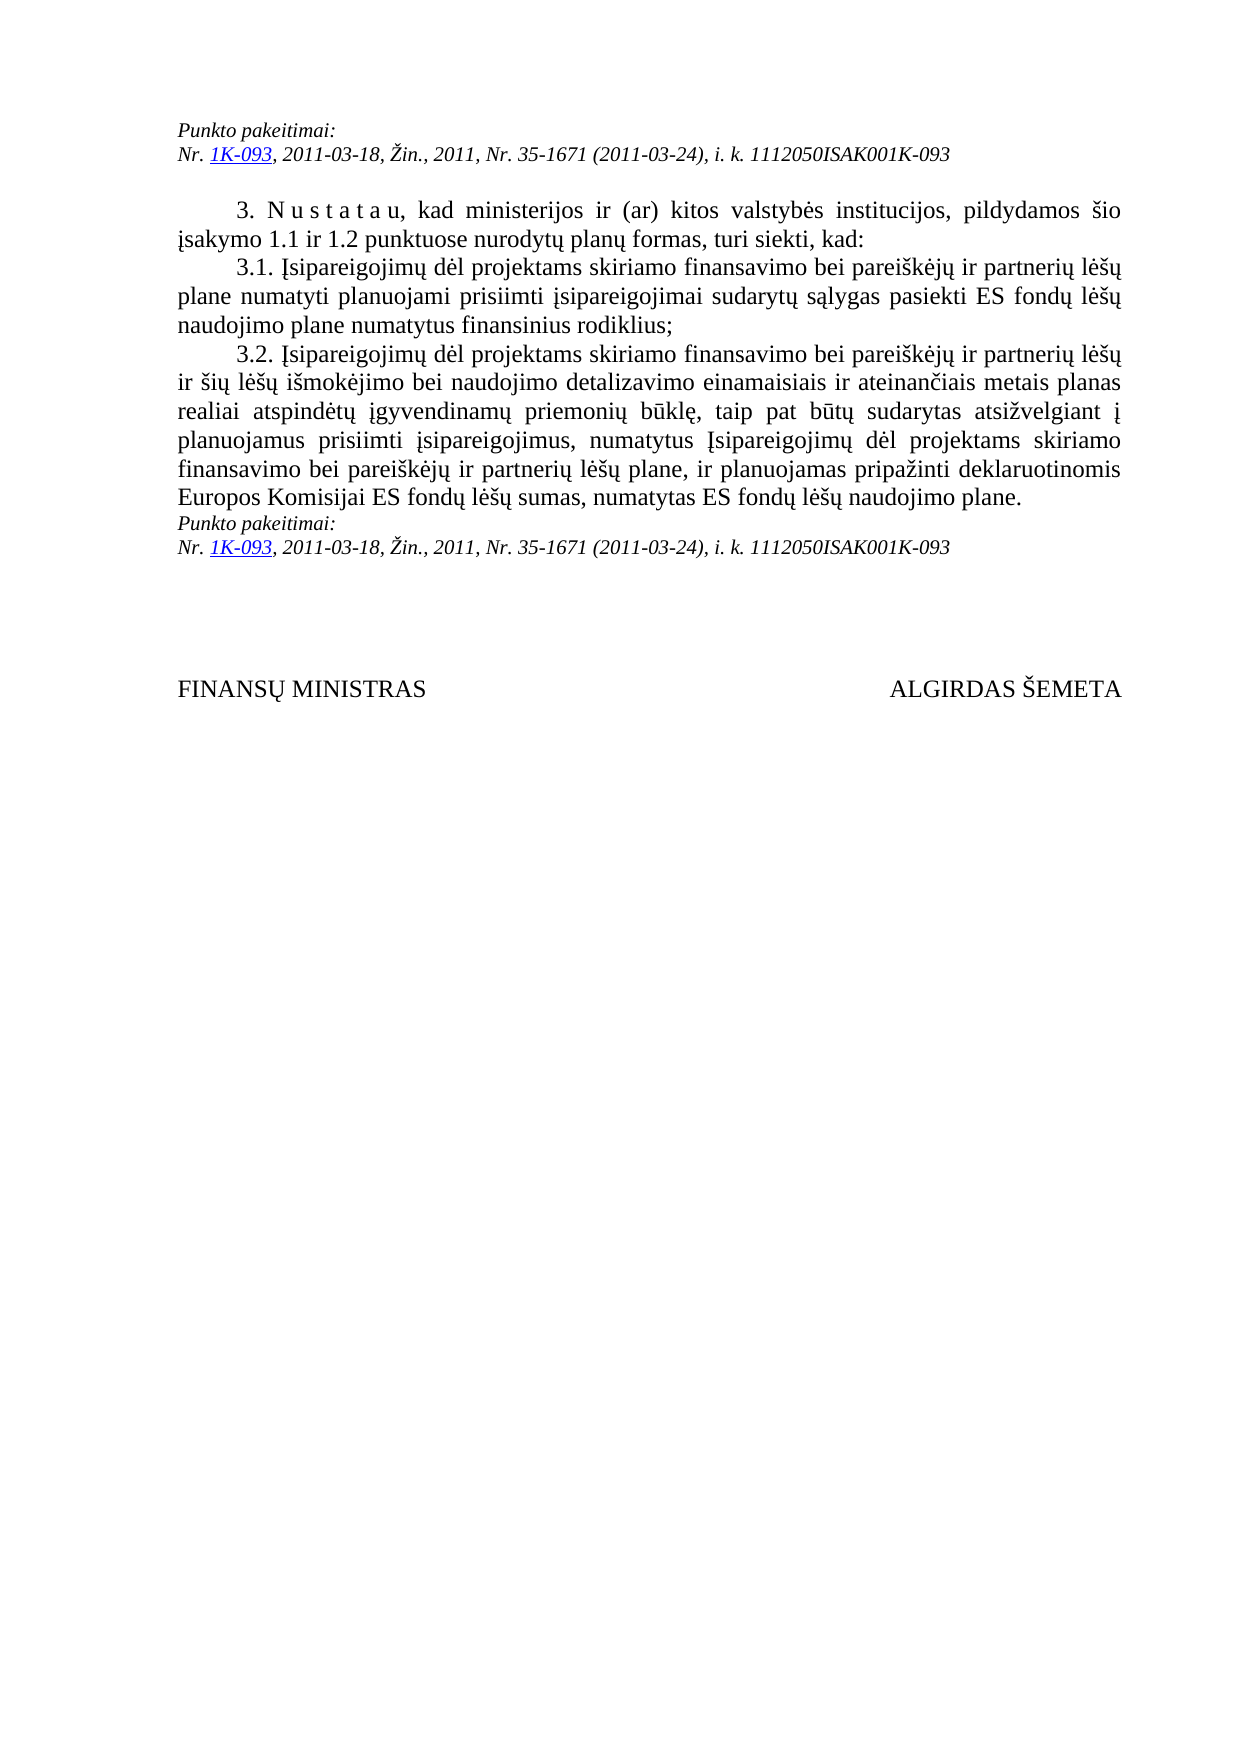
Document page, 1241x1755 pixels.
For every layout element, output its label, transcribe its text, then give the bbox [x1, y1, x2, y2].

text Nr. 1K-093, 2011-03-18, Žin., 2011, Nr. 35-1671 (2011-03-24), i. k. 1112050ISAK001K-093 [177, 535, 1122, 559]
text 3. Nustatau, kad ministerijos ir (ar) kitos valstybės institucijos, pildydamos šio įsakymo 1.1 ir 1.2 punktuose nurodytų planų formas, turi siekti, kad: [177, 195, 1122, 252]
text 3.1. Įsipareigojimų dėl projektams skiriamo finansavimo bei pareiškėjų ir partnerių lėšų plane numatyti planuojami prisiimti įsipareigojimai sudarytų sąlygas pasiekti ES fondų lėšų naudojimo plane numatytus finansinius rodiklius; [177, 252, 1122, 339]
text 3.2. Įsipareigojimų dėl projektams skiriamo finansavimo bei pareiškėjų ir partnerių lėšų ir šių lėšų išmokėjimo bei naudojimo detalizavimo einamaisiais ir ateinančiais metais planas realiai atspindėtų įgyvendinamų priemonių būklę, taip pat būtų sudarytas atsižvelgiant į planuojamus prisiimti įsipareigojimus, numatytus Įsipareigojimų dėl projektams skiriamo finansavimo bei pareiškėjų ir partnerių lėšų plane, ir planuojamas pripažinti deklaruotinomis Europos Komisijai ES fondų lėšų sumas, numatytas ES fondų lėšų naudojimo plane. [177, 339, 1122, 511]
text Punkto pakeitimai: [177, 511, 1122, 535]
text Punkto pakeitimai: [177, 118, 1122, 142]
text Nr. 1K-093, 2011-03-18, Žin., 2011, Nr. 35-1671 (2011-03-24), i. k. 1112050ISAK001K-093 [177, 142, 1122, 166]
text FINANSŲ MINISTRAS ALGIRDAS ŠEMETA [177, 674, 1122, 703]
